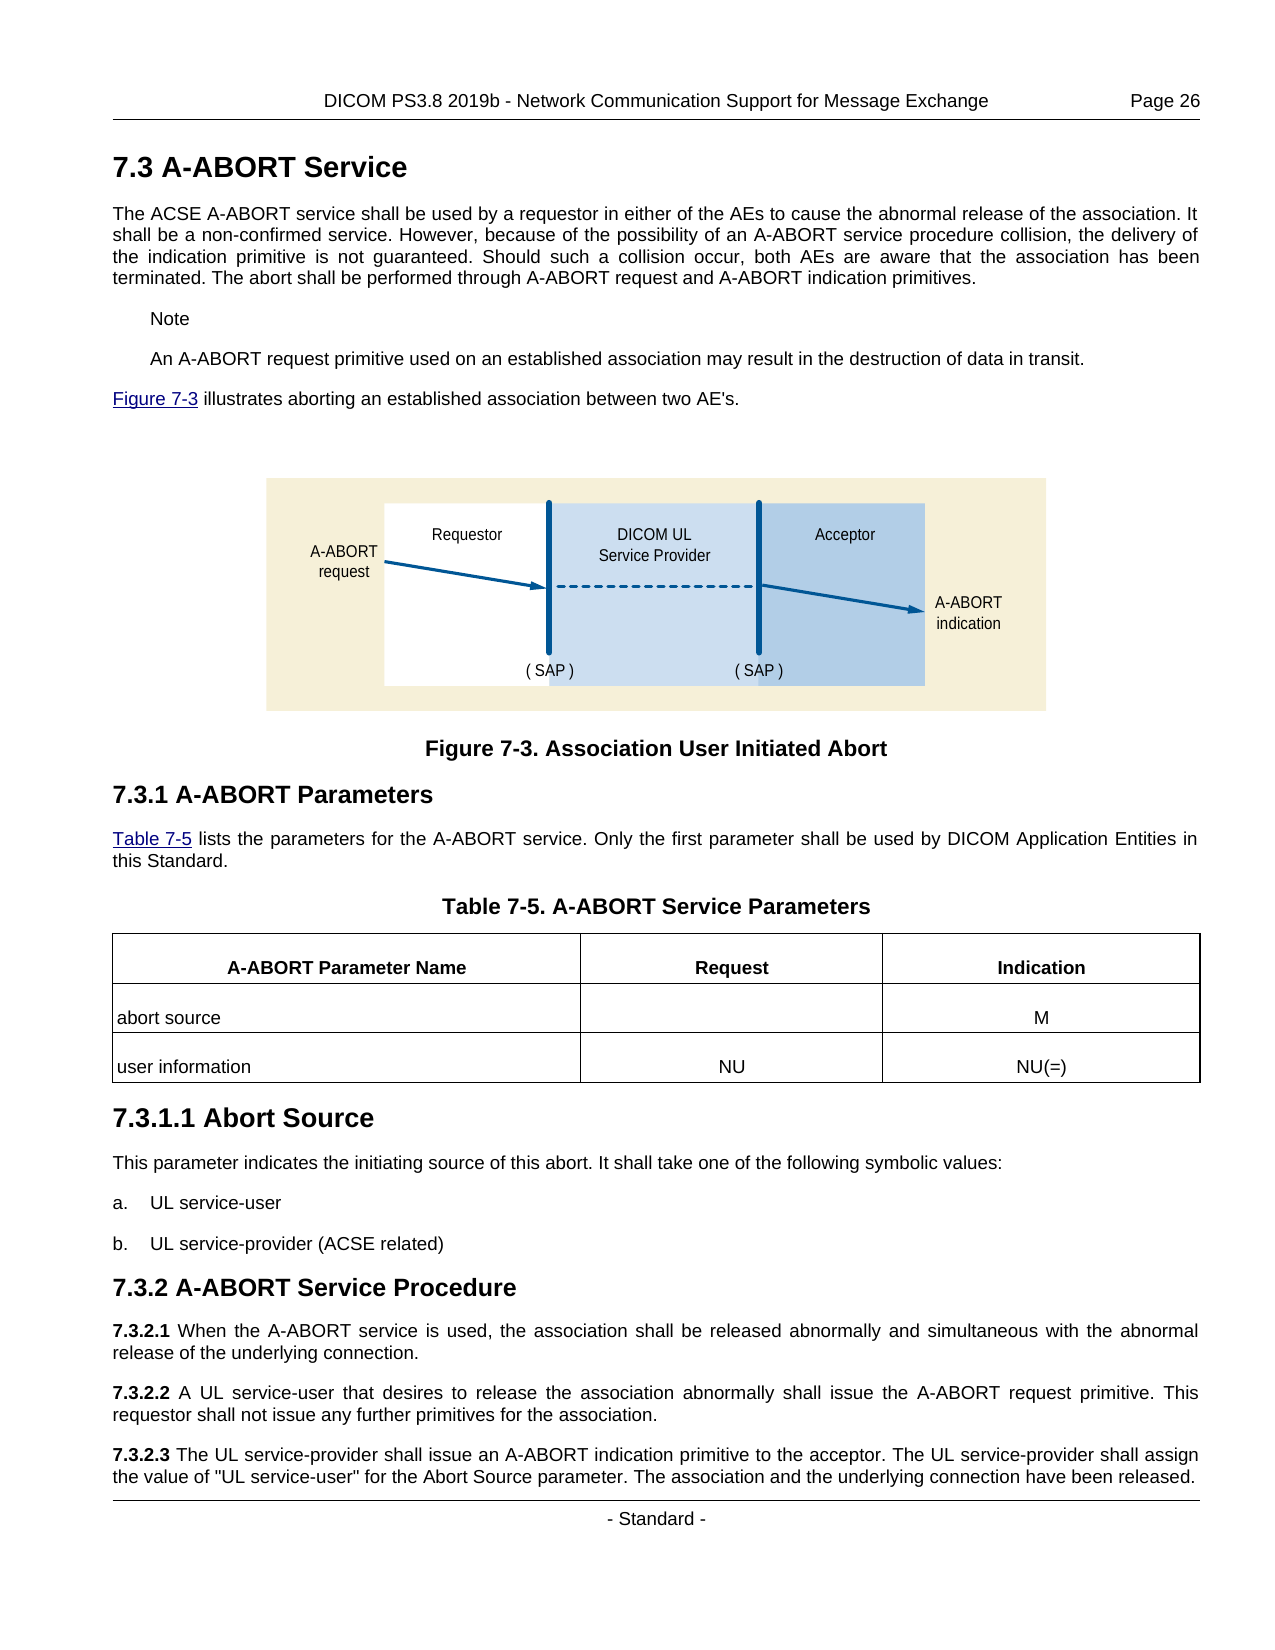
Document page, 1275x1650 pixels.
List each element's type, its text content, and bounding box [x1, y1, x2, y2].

table_cell NU [581, 1033, 882, 1082]
text a. UL service-user [112, 1192, 1200, 1213]
text This parameter indicates the initiating source of this abort. It shall take one of the following symbolic values: [112, 1152, 1200, 1173]
text 7.3.2 A-ABORT Service Procedure [112, 1273, 1200, 1301]
text Table 7-5 lists the parameters for the A-ABORT service. Only the first parameter shall be used by DICOM Application Entities in this Standard. [112, 828, 1200, 871]
text The ACSE A-ABORT service shall be used by a requestor in either of the AEs to cause the abnormal release of the association. It shall be a non-confirmed service. However, because of the possibility of an A-ABORT service procedure collision, the delivery of the indication primitive is not guaranteed. Should such a collision occur, both AEs are aware that the association has been terminated. The abort shall be performed through A-ABORT request and A-ABORT indication primitives. [112, 202, 1200, 288]
table_cell user information [113, 1033, 580, 1082]
table_cell abort source [113, 984, 580, 1032]
text Figure 7-3 illustrates aborting an established association between two AE's. [112, 388, 1200, 409]
text 7.3.2.1 When the A-ABORT service is used, the association shall be released abnormally and simultaneous with the abnormal release of the underlying connection. [112, 1320, 1200, 1363]
table_header A-ABORT Parameter Name [113, 934, 580, 982]
text 7.3 A-ABORT Service [112, 150, 1200, 183]
table_cell NU(=) [883, 1033, 1199, 1082]
text Note [150, 307, 1162, 329]
text 7.3.2.2 A UL service-user that desires to release the association abnormally shall issue the A-ABORT request primitive. This requestor shall not issue any further primitives for the association. [112, 1382, 1200, 1425]
table_cell [581, 984, 882, 1032]
text Figure 7-3. Association User Initiated Abort [112, 736, 1200, 762]
text 7.3.1 A-ABORT Parameters [112, 780, 1200, 809]
text b. UL service-provider (ACSE related) [112, 1232, 1200, 1254]
text An A-ABORT request primitive used on an established association may result in the destruction of data in transit. [150, 348, 1162, 369]
text 7.3.1.1 Abort Source [112, 1102, 1200, 1133]
text Table 7-5. A-ABORT Service Parameters [112, 893, 1200, 919]
text 7.3.2.3 The UL service-provider shall issue an A-ABORT indication primitive to the acceptor. The UL service-provider shall assign the value of "UL service-user" for the Abort Source parameter. The association and the underlying connection have been released. [112, 1444, 1200, 1487]
table_header Indication [883, 934, 1199, 982]
table_cell M [883, 984, 1199, 1032]
table_header Request [581, 934, 882, 982]
